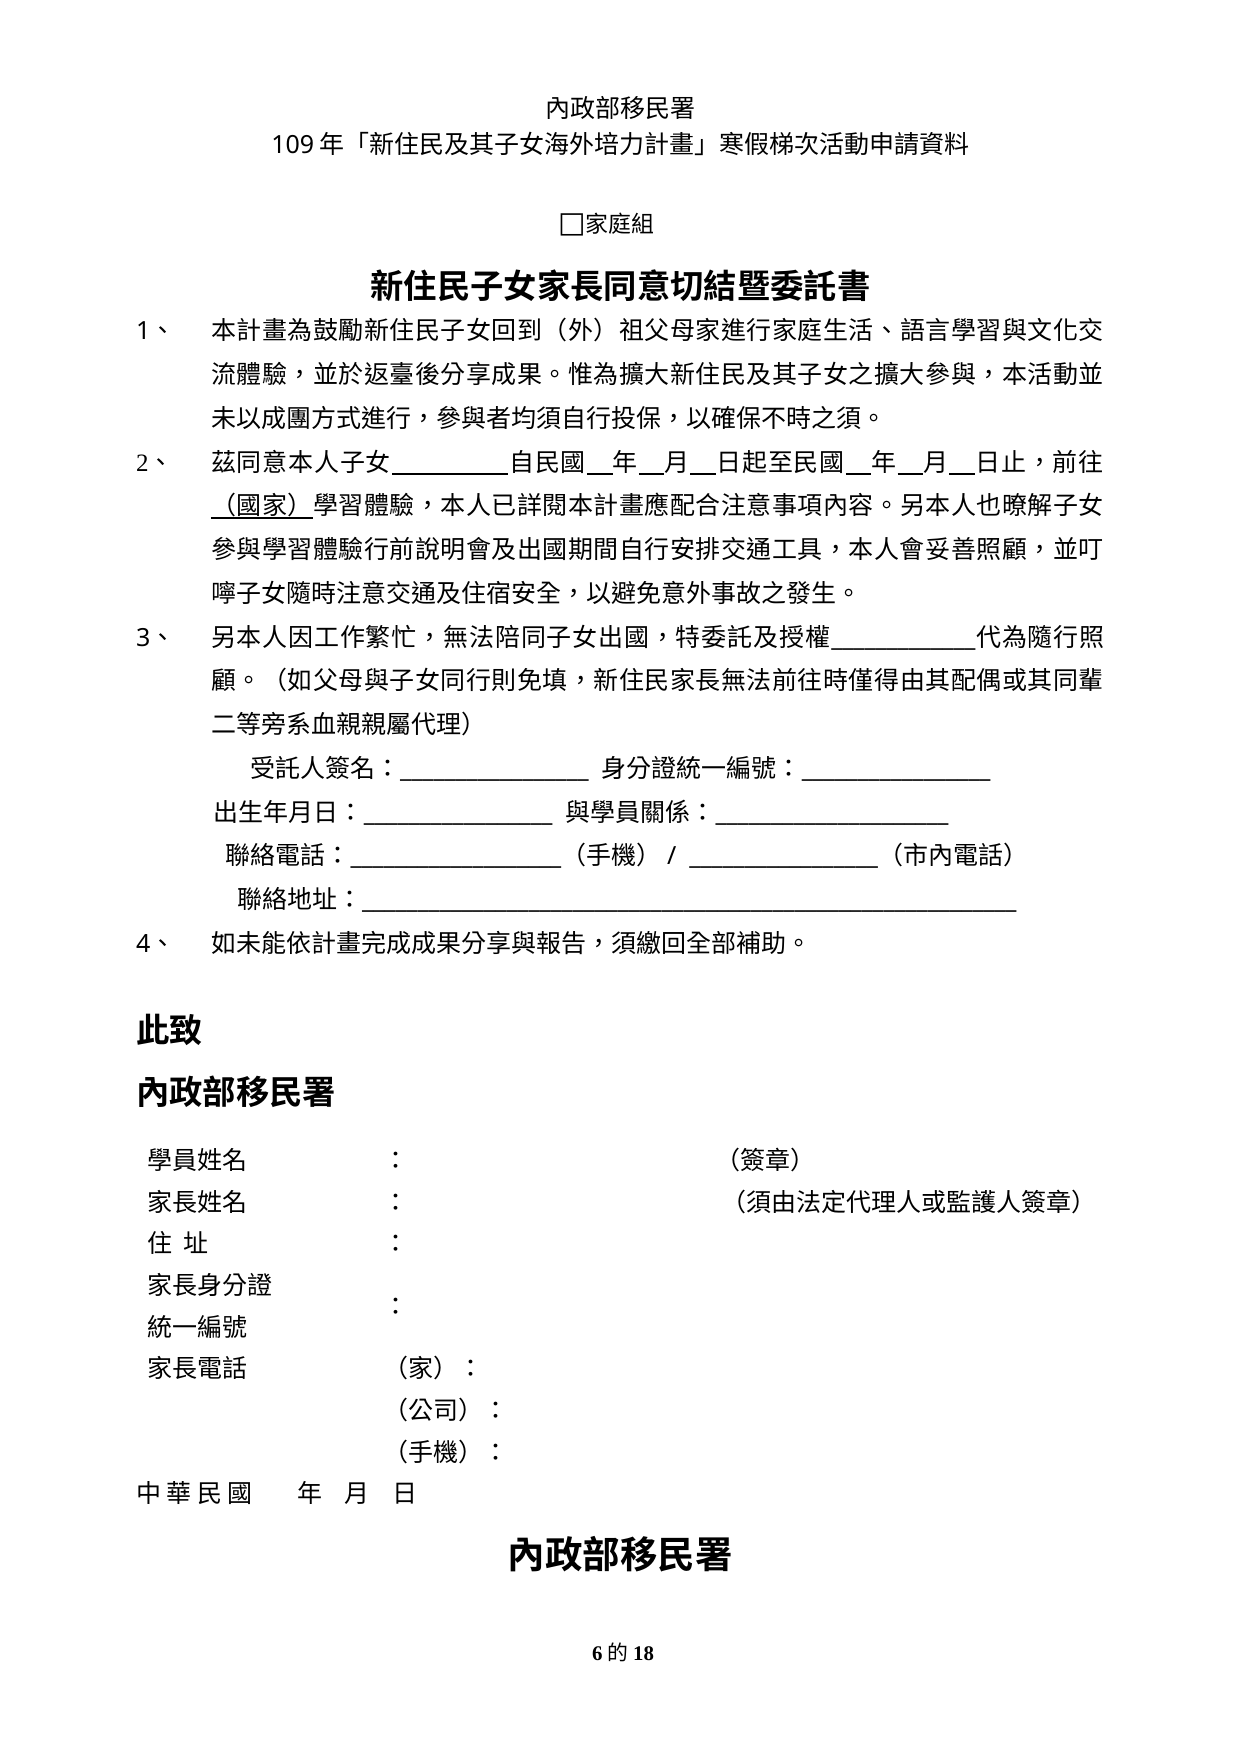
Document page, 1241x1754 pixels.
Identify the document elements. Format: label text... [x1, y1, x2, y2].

table_cell （家）： （公司）： （手機）： [372, 1344, 1178, 1469]
list 另本人因工作繁忙，無法陪同子女出國，特委託及授權_____________代為隨行照顧。（如父母與子女同行則免填，新住民家長無法前往時僅得由其配偶或其同輩二等旁系血親親屬代理） [136, 611, 1104, 742]
table_cell ： [372, 1219, 1178, 1261]
table_cell 住 址 [136, 1219, 372, 1261]
table_cell 家長身分證 統一編號 [136, 1261, 372, 1344]
table_cell ： [372, 1178, 709, 1219]
list 本計畫為鼓勵新住民子女回到（外）祖父母家進行家庭生活、語言學習與文化交流體驗，並於返臺後分享成果。惟為擴大新住民及其子女之擴大參與，本活動並未以成團方式進行，參與者均須自行投保，以確保不時之須。 [136, 305, 1104, 436]
table_cell 家長姓名 [136, 1178, 372, 1219]
table_header 學員姓名 [136, 1136, 372, 1178]
text □家庭組 [79, 180, 1132, 242]
table_cell 家長電話 [136, 1344, 372, 1469]
text 內政部移民署 [136, 1511, 1104, 1573]
text 新住民子女家長同意切結暨委託書 [136, 242, 1104, 305]
list 如未能依計畫完成成果分享與報告，須繳回全部補助。 [136, 917, 1104, 961]
table_header （簽章） [710, 1136, 1178, 1178]
text 中 華 民 國 年 月 日 [136, 1469, 1104, 1511]
text 此致 [136, 986, 1104, 1048]
text 聯絡地址：___________________________________________________________ [136, 873, 1104, 917]
table_cell （須由法定代理人或監護人簽章） [710, 1178, 1178, 1219]
text 受託人簽名：_________________ 身分證統一編號：_________________ [136, 742, 1104, 786]
table_header ： [372, 1136, 709, 1178]
text 出生年月日：_________________ 與學員關係：_____________________ [136, 786, 1104, 830]
text 內政部移民署 [136, 1048, 1104, 1111]
list 茲同意本人子女 自民國 年 月 日起至民國 年 月 日止，前往 （國家）學習體驗，本人已詳閱本計畫應配合注意事項內容。另本人也暸解子女參與學習體驗行前說明會及出國期間自行安排交通工具，本人會妥善照顧，並叮嚀子女隨時注意交通及住宿安全，以避免意外事故之發生。 [136, 436, 1104, 611]
table_cell ： [372, 1261, 1178, 1344]
text 聯絡電話：___________________（手機） / _________________（市內電話） [136, 830, 1104, 873]
